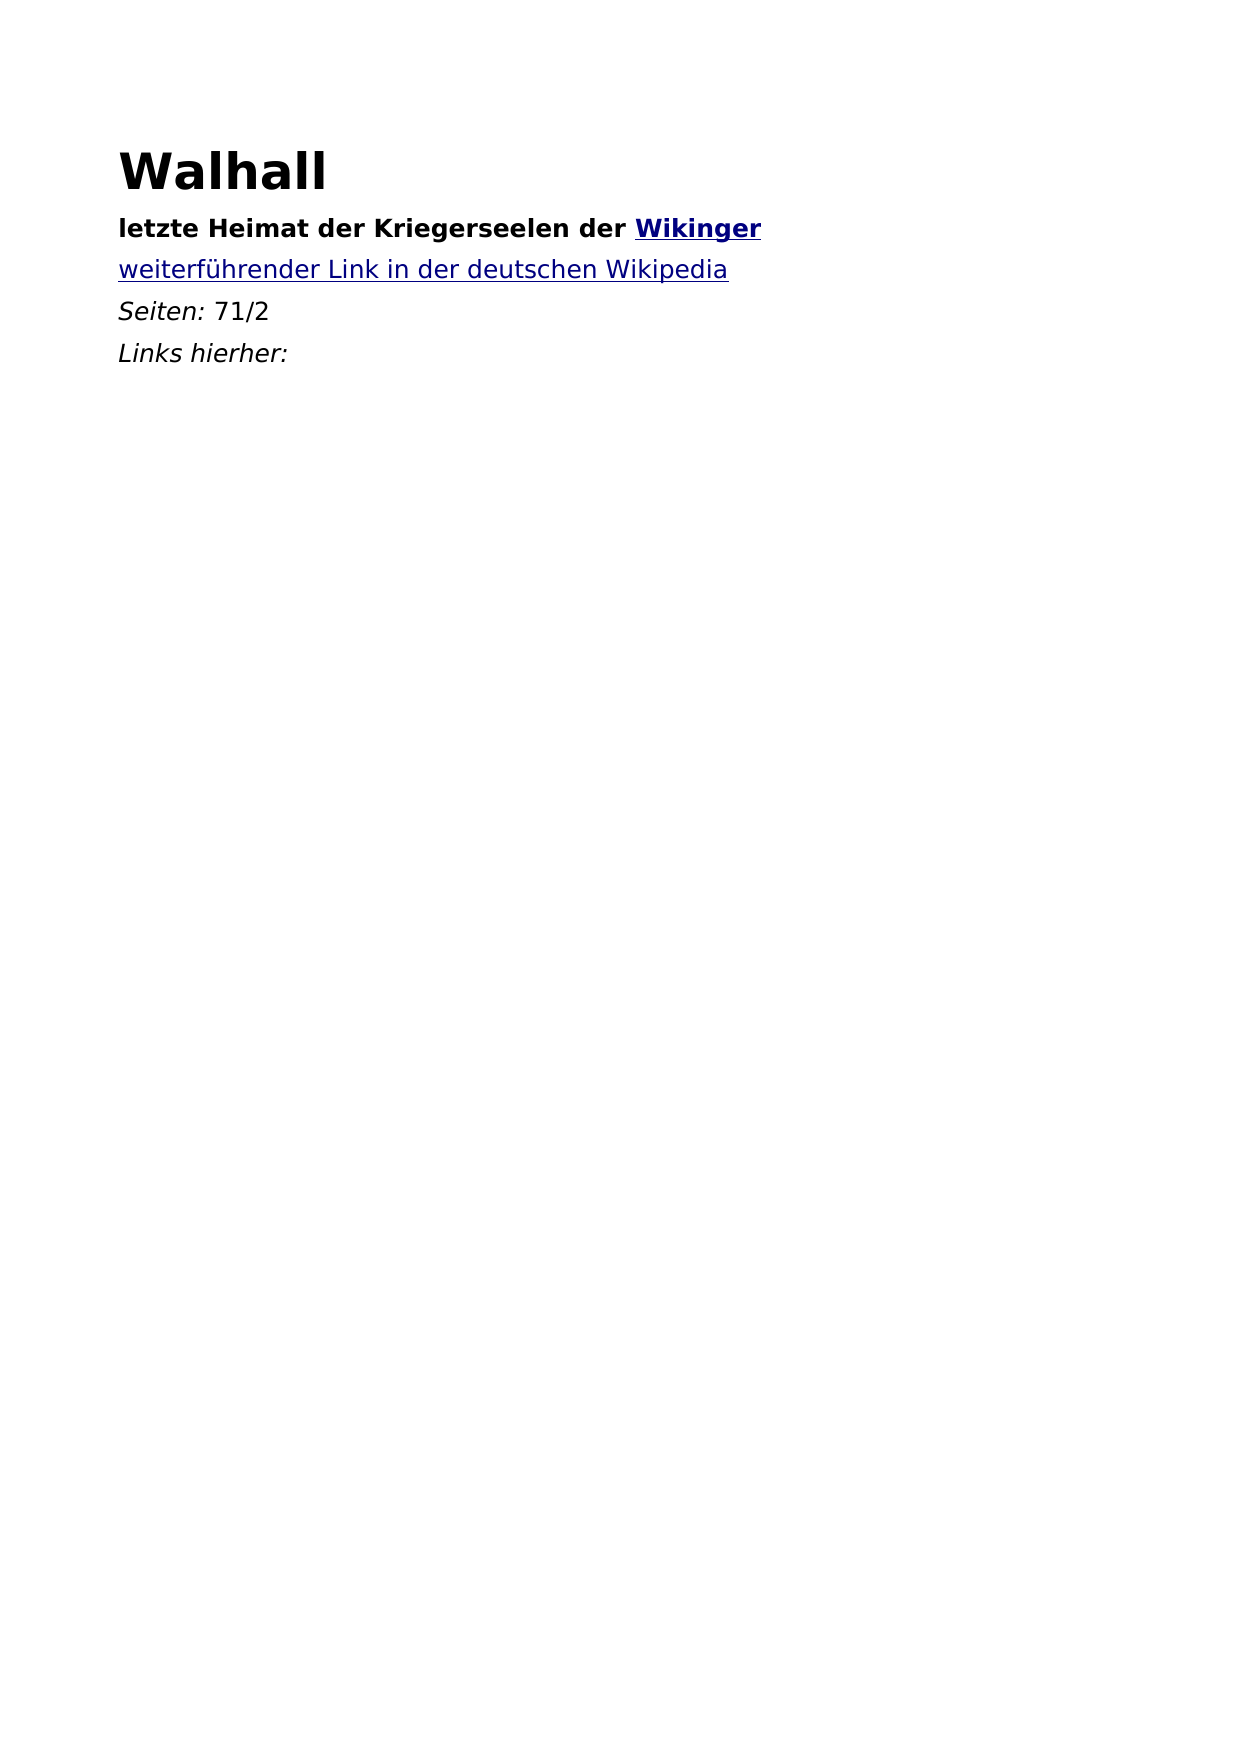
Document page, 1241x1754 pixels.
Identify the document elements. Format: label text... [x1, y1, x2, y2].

subtitle Walhall [118, 143, 1122, 201]
text letzte Heimat der Kriegerseelen der Wikinger [118, 214, 1122, 243]
text Seiten: 71/2 [118, 297, 1122, 326]
text weiterführender Link in der deutschen Wikipedia [118, 256, 1122, 285]
text Links hierher: [118, 339, 1122, 368]
